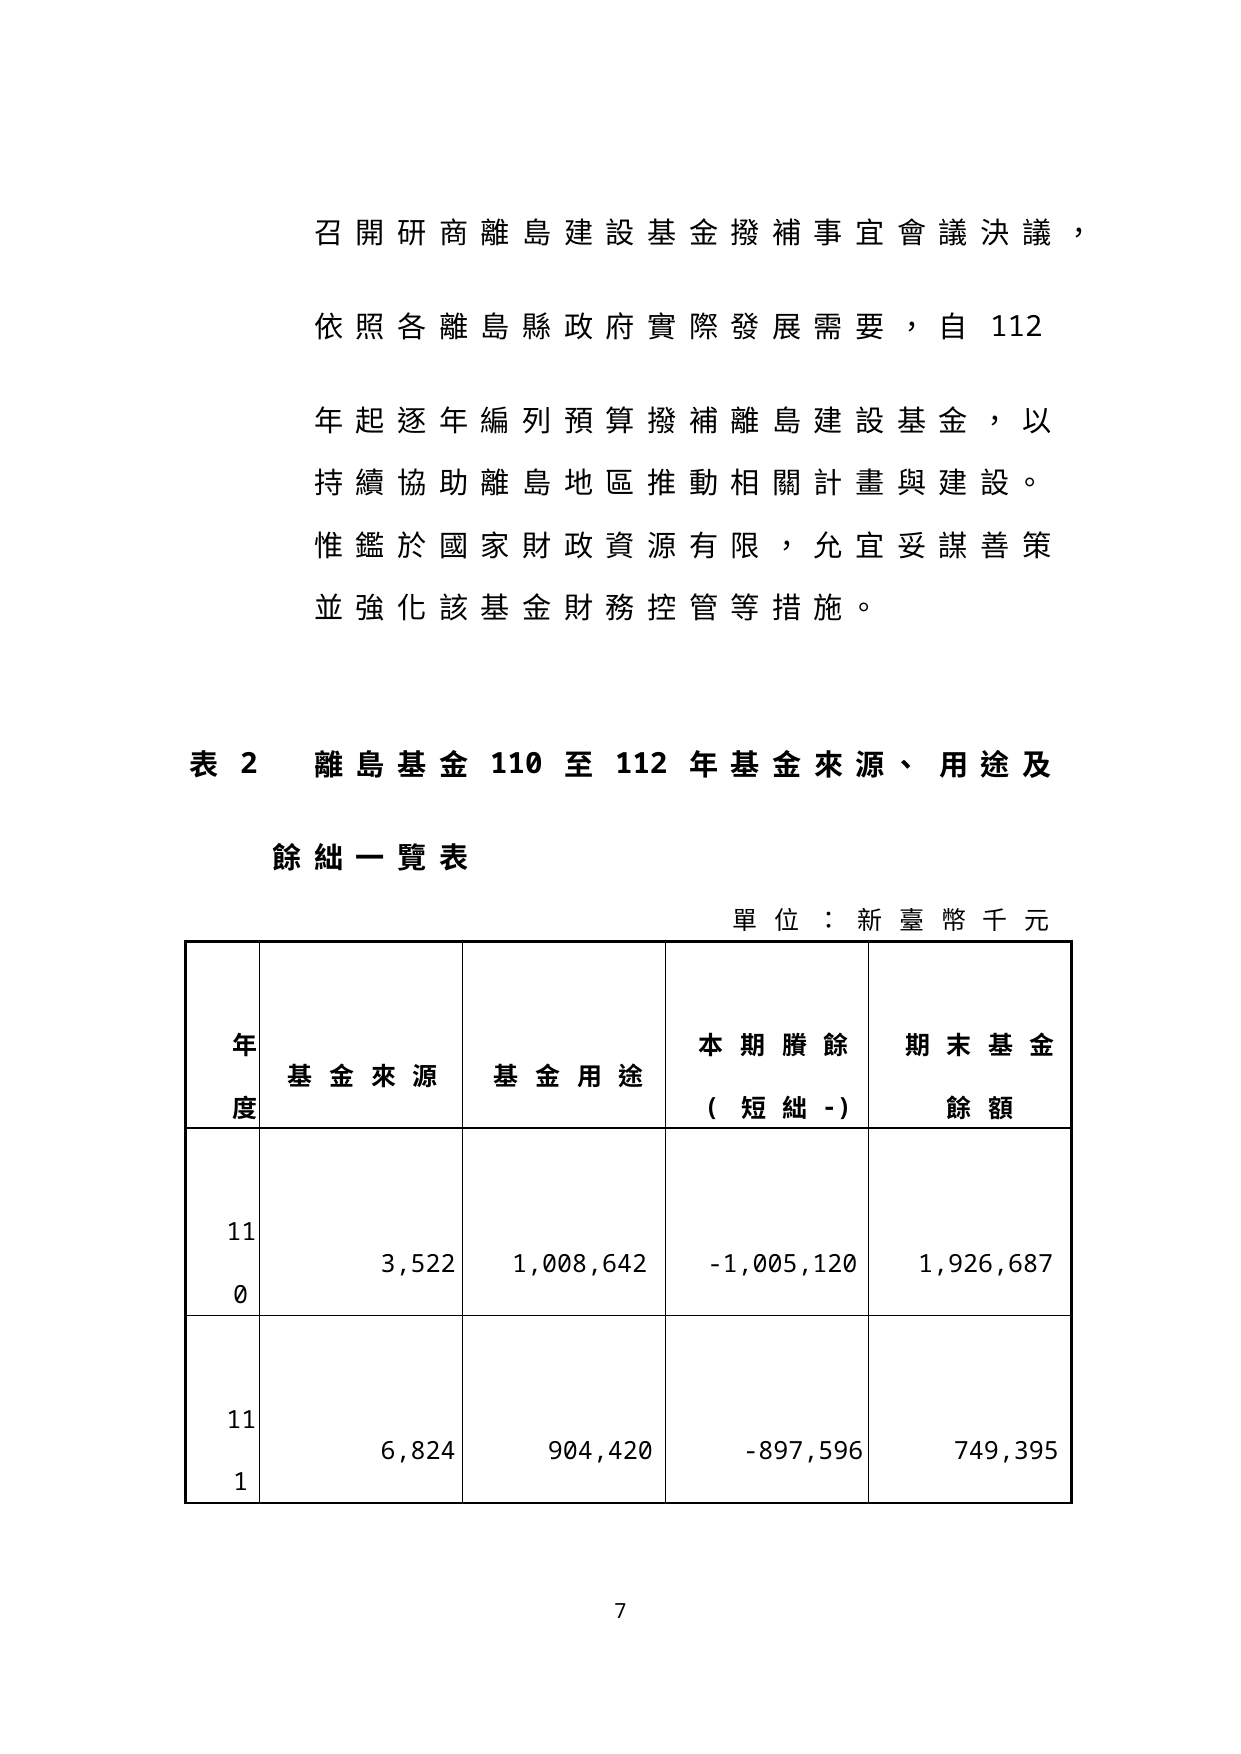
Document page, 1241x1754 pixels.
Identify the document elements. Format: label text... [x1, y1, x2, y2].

table_header 基金來源 [260, 943, 462, 1127]
table_cell -1,005,120 [666, 1129, 868, 1314]
table_cell 110 [187, 1129, 259, 1314]
table_header 期末基金餘額 [869, 943, 1070, 1127]
table_header 本期賸餘(短絀-) [666, 943, 868, 1127]
text 倘離島基金來源不計入112年度預算案國庫撥款收入9億元，以離島基金110年度決算、111年度預算及112年度預算案(詳表2)之基金來源平均數0.05億元，估列未來年度收入，並以同期間基金用途平均數約9.39億元，估計未來支出水準，收支相抵後，估算平均年度短絀約9.34億元，超逾112年底預估基金餘額3.89億元，詢據該基金說明，國發會於111年1月26日召開研商離島建設基金撥補事宜會議決議，依照各離島縣政府實際發展需要，自112年起逐年編列預算撥補離島建設基金，以持續協助離島地區推動相關計畫與建設。惟鑑於國家財政資源有限，允宜妥謀善策並強化該基金財務控管等措施。 [271, 189, 1058, 627]
table_cell 1,926,687 [869, 1129, 1070, 1314]
table_cell 904,420 [463, 1316, 665, 1502]
table_cell 1,008,642 [463, 1129, 665, 1314]
table_cell 6,824 [260, 1316, 462, 1502]
table_cell 3,522 [260, 1129, 462, 1314]
table_header 基金用途 [463, 943, 665, 1127]
table_cell 749,395 [869, 1316, 1070, 1502]
table_cell 111 [187, 1316, 259, 1502]
text 表2 離島基金110至112年基金來源、用途及餘絀一覽表 [183, 689, 1058, 877]
table_header 年度 [187, 943, 259, 1127]
text 單位：新臺幣千元 [183, 877, 1058, 939]
table_cell -897,596 [666, 1316, 868, 1502]
